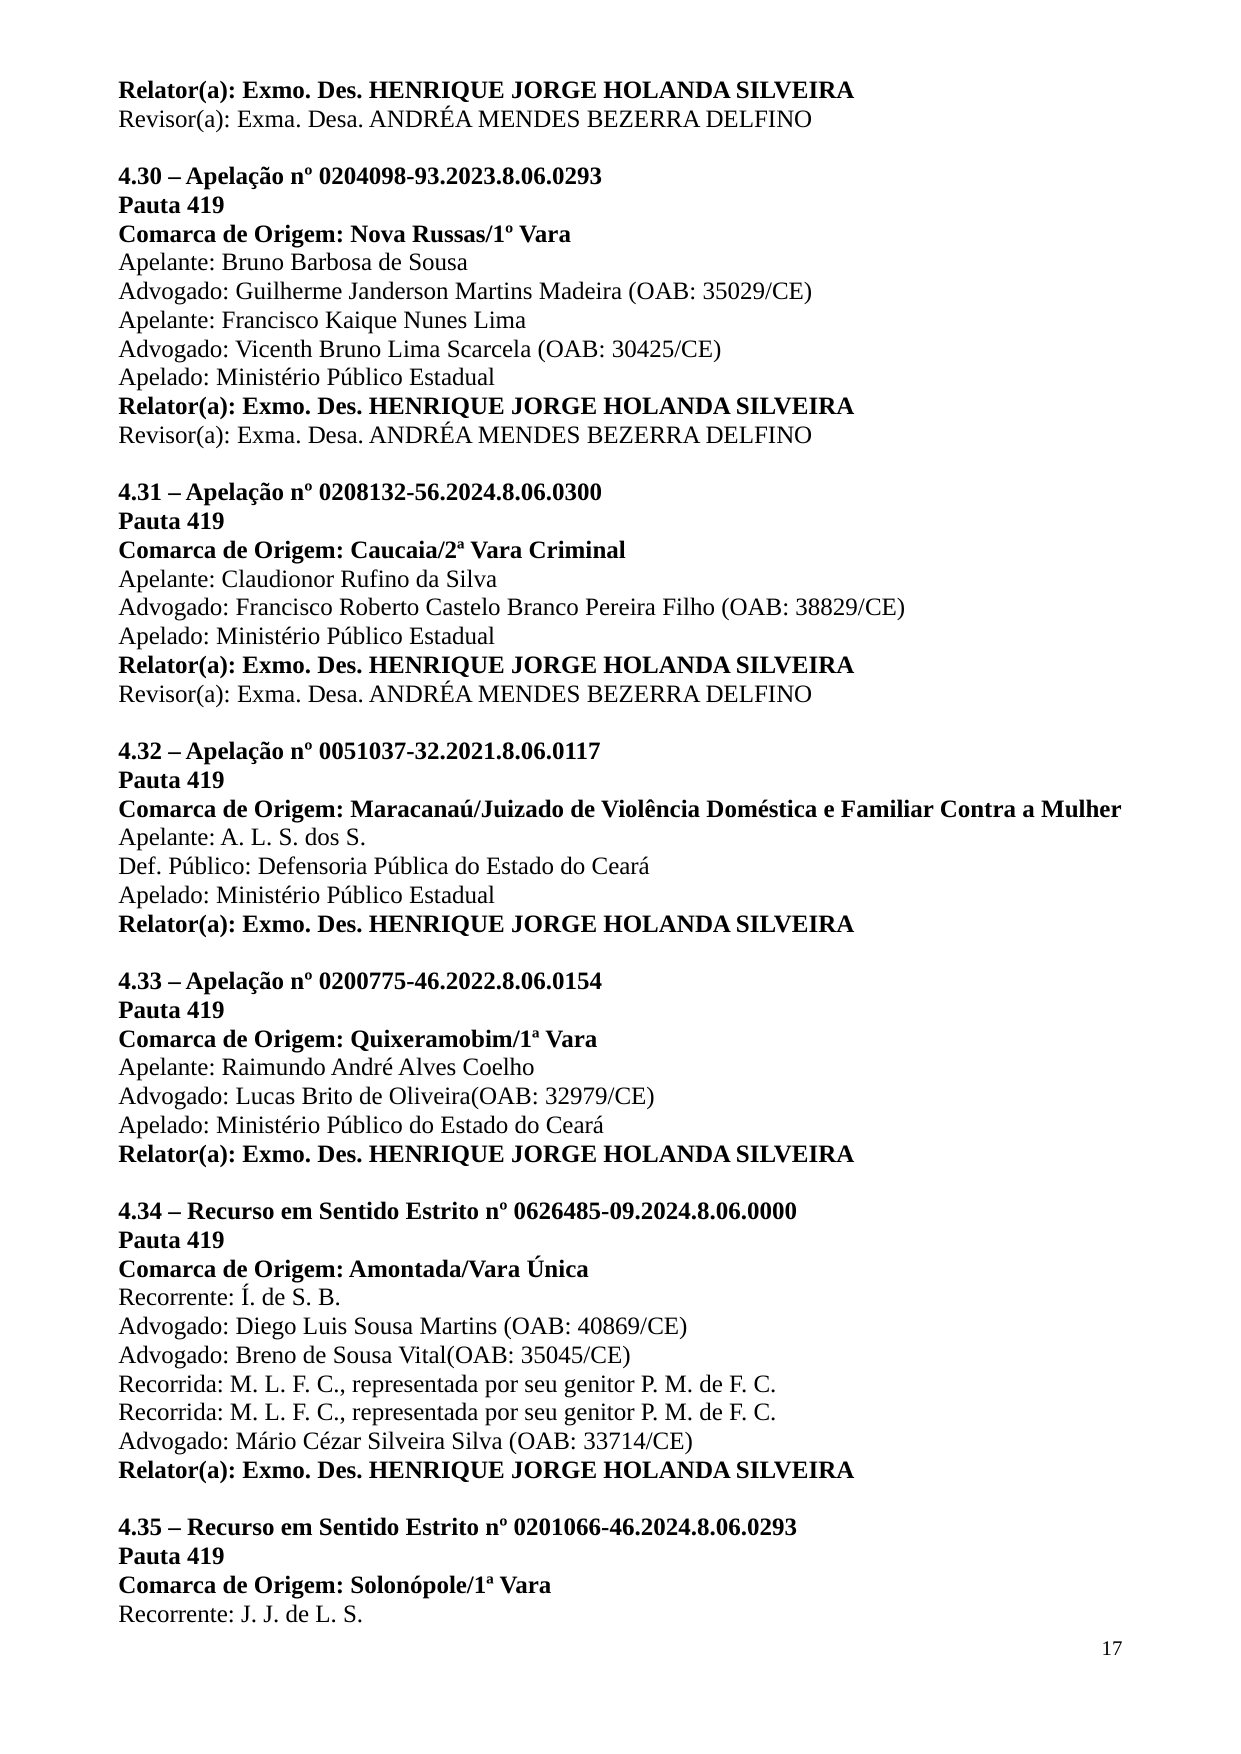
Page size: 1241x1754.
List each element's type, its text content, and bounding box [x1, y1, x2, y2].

text 4.34 – Recurso em Sentido Estrito nº 0626485-09.2024.8.06.0000 [118, 1196, 1122, 1225]
text Advogado: Mário Cézar Silveira Silva (OAB: 33714/CE) [118, 1426, 1122, 1455]
text Apelante: Francisco Kaique Nunes Lima [118, 305, 1122, 334]
text Revisor(a): Exma. Desa. ANDRÉA MENDES BEZERRA DELFINO [118, 104, 1122, 132]
text Comarca de Origem: Quixeramobim/1ª Vara [118, 1024, 1122, 1052]
text Comarca de Origem: Nova Russas/1º Vara [118, 219, 1122, 247]
text Pauta 419 [118, 765, 1122, 794]
text Revisor(a): Exma. Desa. ANDRÉA MENDES BEZERRA DELFINO [118, 679, 1122, 707]
text Advogado: Guilherme Janderson Martins Madeira (OAB: 35029/CE) [118, 276, 1122, 305]
text Relator(a): Exmo. Des. HENRIQUE JORGE HOLANDA SILVEIRA [118, 909, 1122, 937]
text Apelante: Raimundo André Alves Coelho [118, 1052, 1122, 1081]
text Apelado: Ministério Público Estadual [118, 362, 1122, 391]
text Apelante: A. L. S. dos S. [118, 822, 1122, 851]
text Advogado: Vicenth Bruno Lima Scarcela (OAB: 30425/CE) [118, 334, 1122, 362]
text Relator(a): Exmo. Des. HENRIQUE JORGE HOLANDA SILVEIRA [118, 75, 1122, 104]
text Recorrida: M. L. F. C., representada por seu genitor P. M. de F. C. [118, 1397, 1122, 1426]
text Pauta 419 [118, 995, 1122, 1024]
text Comarca de Origem: Caucaia/2ª Vara Criminal [118, 535, 1122, 564]
text Revisor(a): Exma. Desa. ANDRÉA MENDES BEZERRA DELFINO [118, 420, 1122, 449]
text Relator(a): Exmo. Des. HENRIQUE JORGE HOLANDA SILVEIRA [118, 650, 1122, 679]
text Apelado: Ministério Público do Estado do Ceará [118, 1110, 1122, 1139]
text Recorrente: Í. de S. B. [118, 1282, 1122, 1311]
text 4.35 – Recurso em Sentido Estrito nº 0201066-46.2024.8.06.0293 [118, 1512, 1122, 1541]
text Def. Público: Defensoria Pública do Estado do Ceará [118, 851, 1122, 880]
text Advogado: Lucas Brito de Oliveira(OAB: 32979/CE) [118, 1081, 1122, 1110]
text Pauta 419 [118, 506, 1122, 535]
text 4.30 – Apelação nº 0204098-93.2023.8.06.0293 [118, 161, 1122, 190]
text Comarca de Origem: Solonópole/1ª Vara [118, 1570, 1122, 1599]
text Pauta 419 [118, 1541, 1122, 1570]
text Apelado: Ministério Público Estadual [118, 880, 1122, 909]
text Pauta 419 [118, 190, 1122, 219]
text 4.33 – Apelação nº 0200775-46.2022.8.06.0154 [118, 966, 1122, 995]
text Advogado: Diego Luis Sousa Martins (OAB: 40869/CE) [118, 1311, 1122, 1340]
text Advogado: Francisco Roberto Castelo Branco Pereira Filho (OAB: 38829/CE) [118, 592, 1122, 621]
text Apelado: Ministério Público Estadual [118, 621, 1122, 650]
text Comarca de Origem: Amontada/Vara Única [118, 1254, 1122, 1282]
text 4.31 – Apelação nº 0208132-56.2024.8.06.0300 [118, 477, 1122, 506]
text Recorrida: M. L. F. C., representada por seu genitor P. M. de F. C. [118, 1369, 1122, 1397]
text Relator(a): Exmo. Des. HENRIQUE JORGE HOLANDA SILVEIRA [118, 1455, 1122, 1484]
text Relator(a): Exmo. Des. HENRIQUE JORGE HOLANDA SILVEIRA [118, 391, 1122, 420]
text Advogado: Breno de Sousa Vital(OAB: 35045/CE) [118, 1340, 1122, 1369]
text Recorrente: J. J. de L. S. [118, 1599, 1122, 1627]
text 4.32 – Apelação nº 0051037-32.2021.8.06.0117 [118, 736, 1122, 765]
text Relator(a): Exmo. Des. HENRIQUE JORGE HOLANDA SILVEIRA [118, 1139, 1122, 1167]
text Pauta 419 [118, 1225, 1122, 1254]
text Apelante: Bruno Barbosa de Sousa [118, 247, 1122, 276]
text Apelante: Claudionor Rufino da Silva [118, 564, 1122, 592]
text Comarca de Origem: Maracanaú/Juizado de Violência Doméstica e Familiar Contra a Mulher [118, 794, 1122, 822]
